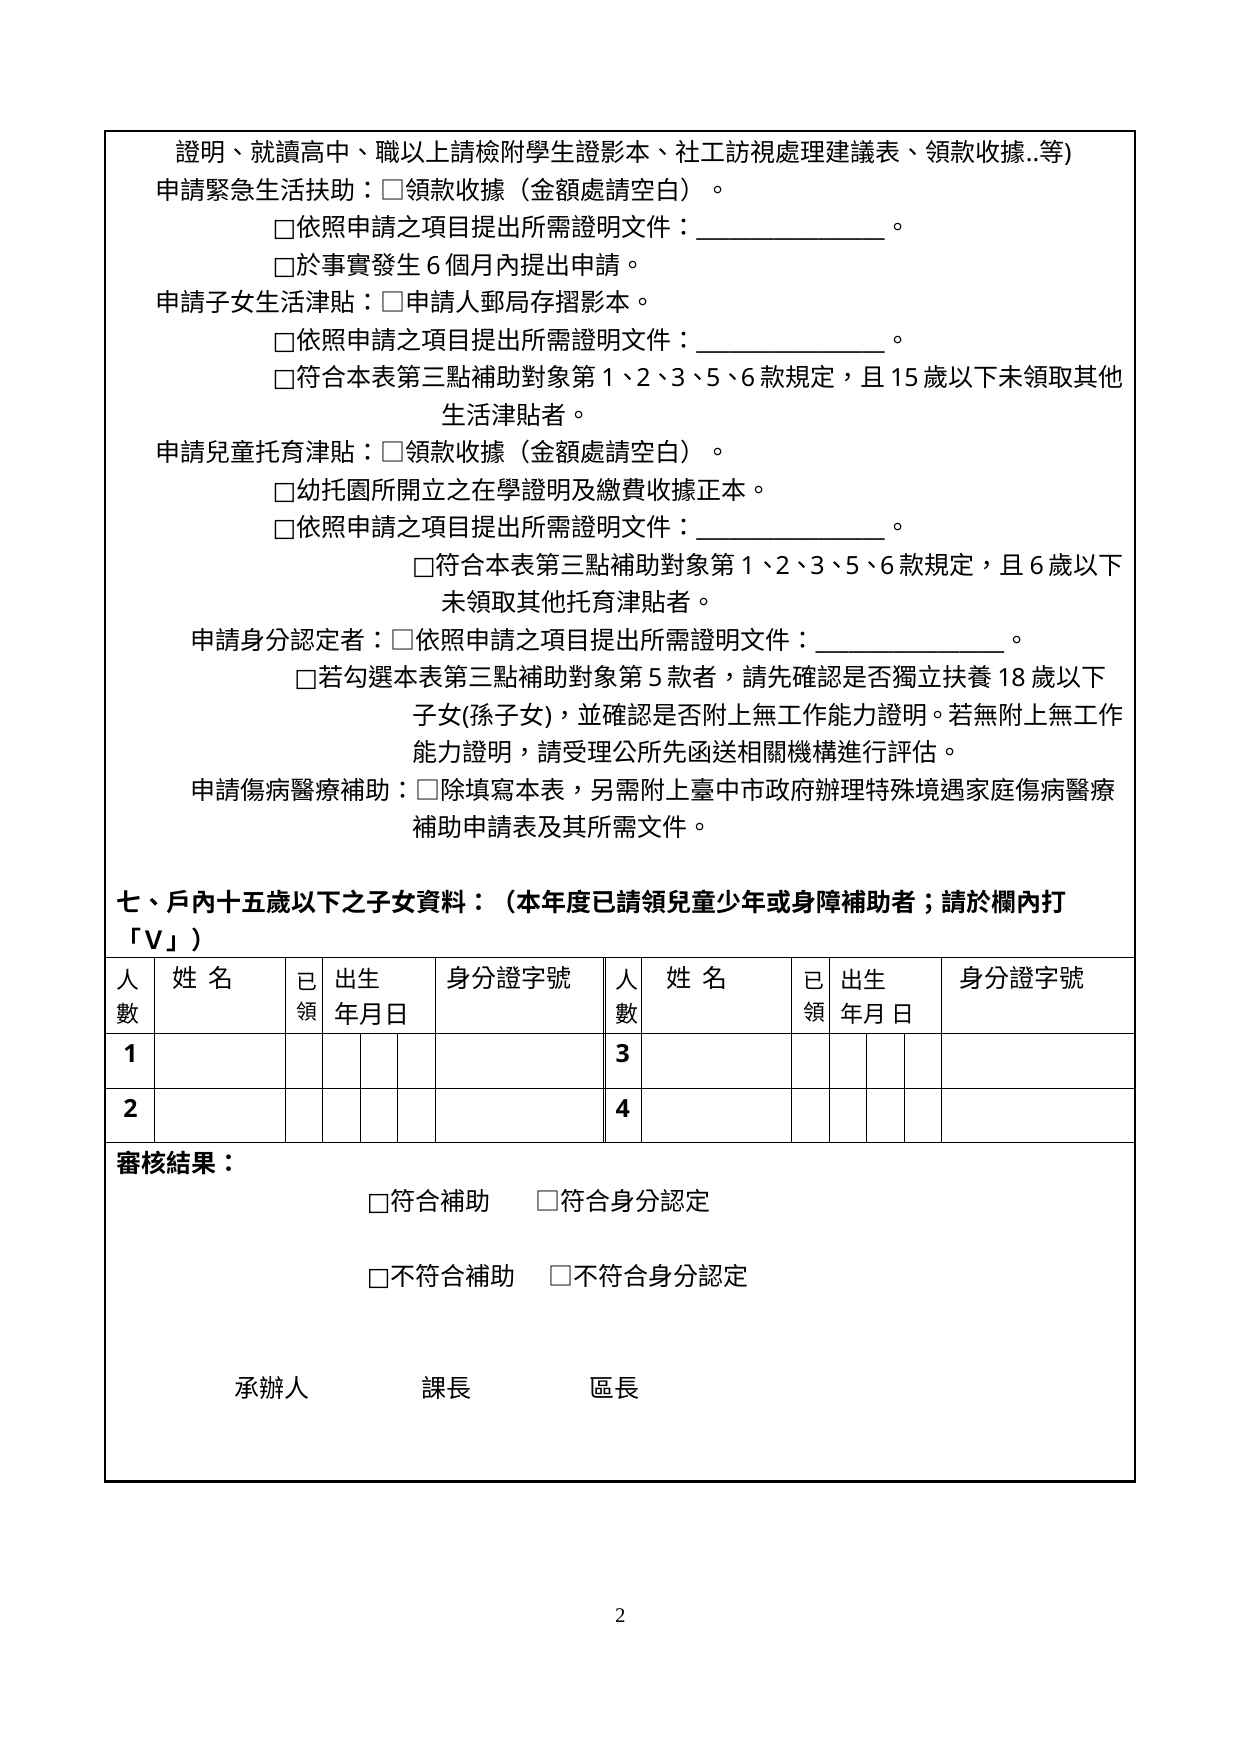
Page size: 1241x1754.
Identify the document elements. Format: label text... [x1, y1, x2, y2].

table_cell 已領 [286, 958, 322, 1033]
table_cell 1 [106, 1034, 154, 1088]
table_cell [361, 1089, 397, 1142]
table_cell 姓 名 [155, 958, 285, 1033]
table_cell 審核結果： □符合補助 □符合身分認定 □不符合補助 □不符合身分認定 承辦人 課長 區長 [106, 1143, 1134, 1480]
table_cell [286, 1034, 322, 1088]
table_cell 人數 [106, 958, 154, 1033]
table_cell 已領 [792, 958, 829, 1033]
table_header 證明、就讀高中、職以上請檢附學生證影本、社工訪視處理建議表、領款收據..等) 申請緊急生活扶助：□領款收據（金額處請空白）。 □依照申請之項目提出所需證明文件：_________________。 □於事實發生6個月內提出申請。 申請子女生活津貼：□申請人郵局存摺影本。 □依照申請之項目提出所需證明文件：_________________。 □符合本表第三點補助對象第1、2、3、5、6款規定，且15歲以下未領取其他生活津貼者。 申請兒童托育津貼：□領款收據（金額處請空白）。 □幼托園所開立之在學證明及繳費收據正本。 □依照申請之項目提出所需證明文件：_________________。 □符合本表第三點補助對象第1、2、3、5、6款規定，且6歲以下未領取其他托育津貼者。 申請身分認定者：□依照申請之項目提出所需證明文件：_________________。 □若勾選本表第三點補助對象第5款者，請先確認是否獨立扶養18歲以下子女(孫子女)，並確認是否附上無工作能力證明。若無附上無工作能力證明，請受理公所先函送相關機構進行評估。 申請傷病醫療補助：□除填寫本表，另需附上臺中市政府辦理特殊境遇家庭傷病醫療補助申請表及其所需文件。 七、戶內十五歲以下之子女資料：（本年度已請領兒童少年或身障補助者；請於欄內打「Ｖ」） [106, 132, 1134, 957]
table_cell 姓 名 [642, 958, 791, 1033]
table_cell [642, 1034, 791, 1088]
table_cell 身分證字號 [942, 958, 1134, 1033]
table_cell [830, 1034, 866, 1088]
table_cell 出生 年月 日 [830, 958, 941, 1033]
table_cell [905, 1034, 941, 1088]
table_cell [155, 1089, 285, 1142]
table_cell [867, 1034, 904, 1088]
table_cell [398, 1089, 435, 1142]
table_cell [905, 1089, 941, 1142]
table_cell 3 [606, 1034, 641, 1088]
table_cell 4 [606, 1089, 641, 1142]
table_cell [323, 1089, 360, 1142]
table_cell [155, 1034, 285, 1088]
table_cell [867, 1089, 904, 1142]
table_cell [642, 1089, 791, 1142]
table_cell 出生 年月日 [323, 958, 435, 1033]
table_cell [286, 1089, 322, 1142]
table_cell [942, 1089, 1134, 1142]
table_cell [942, 1034, 1134, 1088]
table_cell 2 [106, 1089, 154, 1142]
table_cell 人數 [606, 958, 641, 1033]
table_cell [323, 1034, 360, 1088]
table_cell [436, 1034, 603, 1088]
table_cell [792, 1089, 829, 1142]
table_cell 身分證字號 [436, 958, 603, 1033]
table_cell [361, 1034, 397, 1088]
table_cell [792, 1034, 829, 1088]
table_cell [398, 1034, 435, 1088]
table_cell [436, 1089, 603, 1142]
table_cell [830, 1089, 866, 1142]
